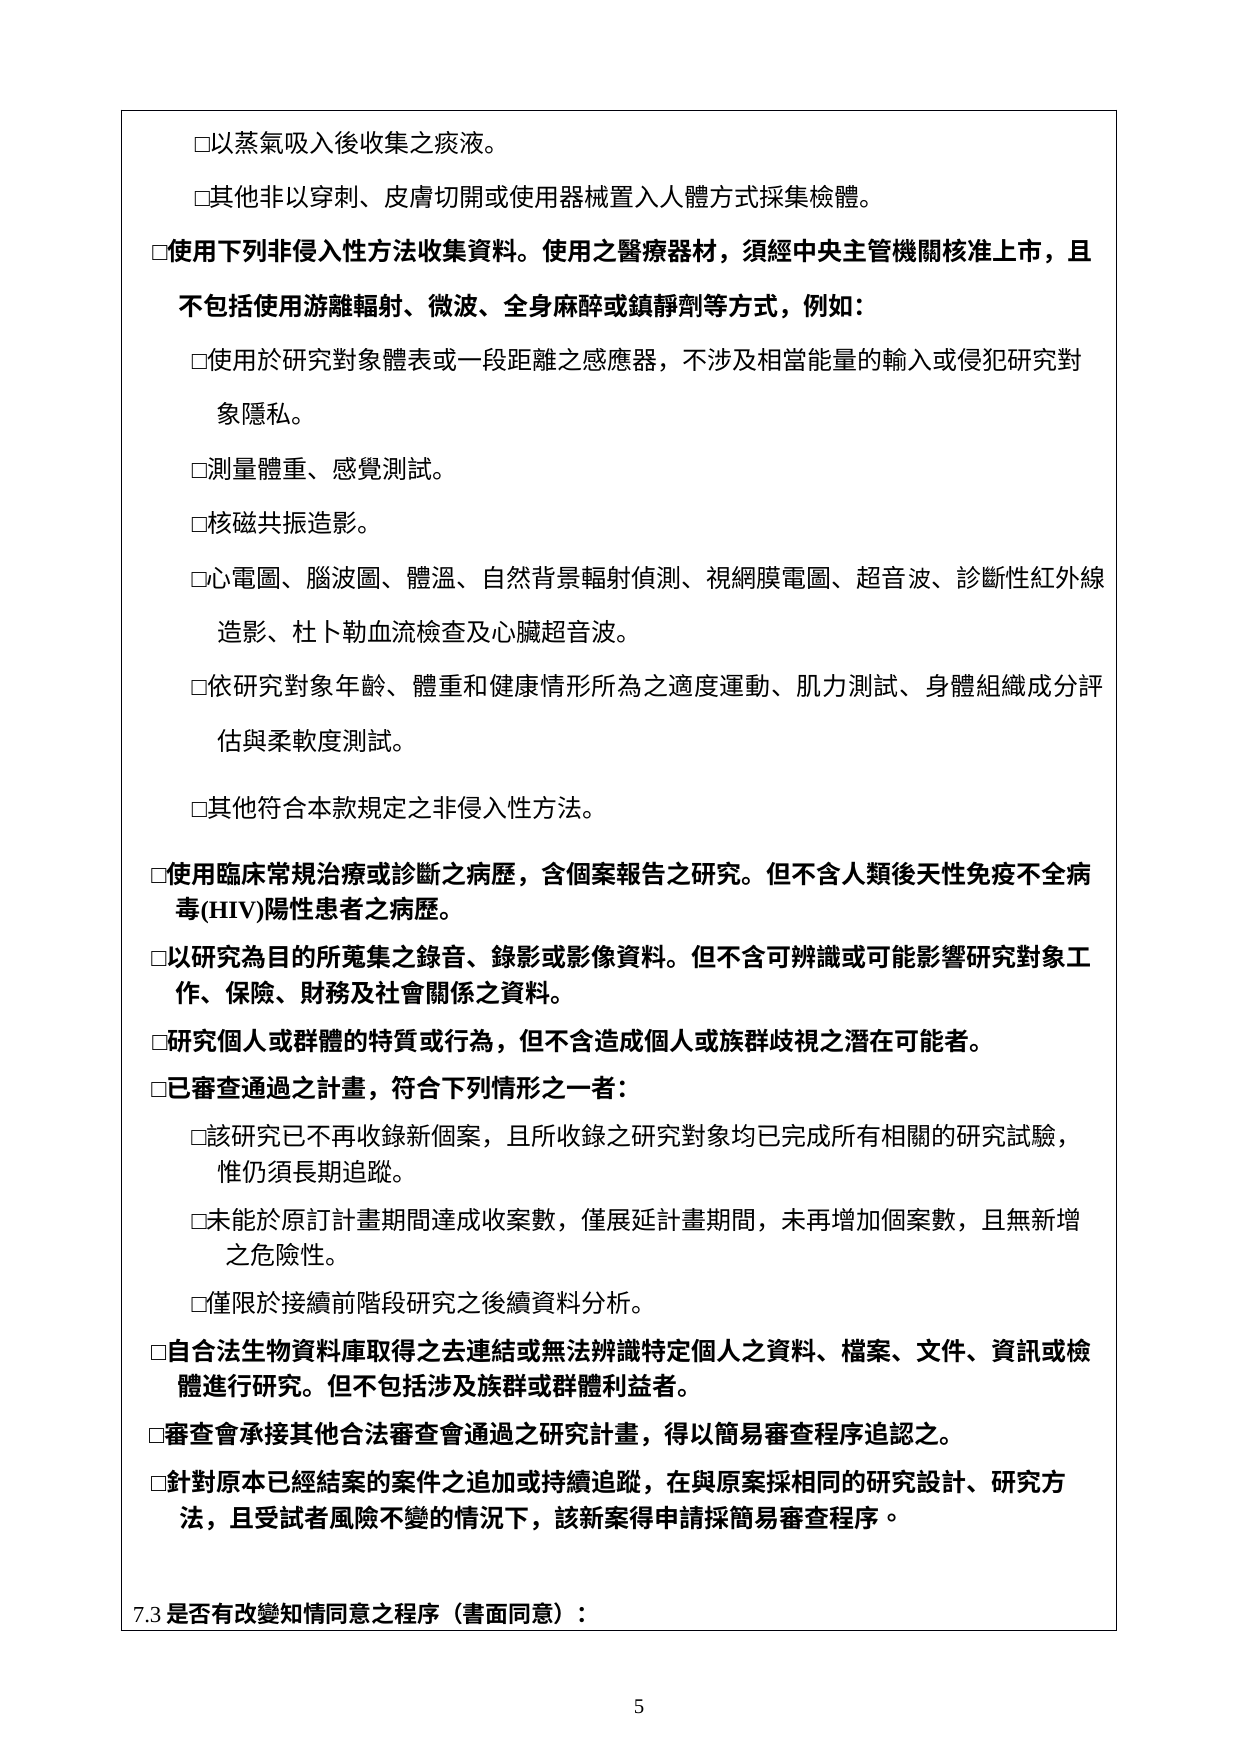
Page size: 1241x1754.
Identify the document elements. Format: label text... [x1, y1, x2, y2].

table_cell 7 簡易審查要件： 7.1 本研究案是否涉及以下衛生福利部公告之不得簡易審查之案件範圍： 是 否 □ □ 使用人類後天性免疫不全病毒（HIV）陽性患者病歷進行之研究。 □ □ 使用可辨識或可能影響受試者工作、保險、財務及社會關係之資料進行之研究。 □ □ 具有造成個人或族群歧視之潛在可能之研究。 若研究案涉及以上項目，不宜逕以簡易審查處理，請改送一般審查。 7.2研究計畫之實施，對於研究對象所可能引發之生理、心理、社會之危險或不適之或然率，不高於日常生活之遭遇或例行性醫療處置之風險，並符合下列情形之一，即屬簡易審查。請自行填妥(勾選)簡易審查案件申請表，連同送審資料一併送本會審查。 □自體重 50 公斤以上之成年人，採集手指、腳跟、耳朵或靜脈血液，且採血總量八週內不超過320 毫升，每週採血不超過二次，且每次採血不超過 20 毫升。 □以下列非侵入性方法採集研究用人體檢體，例如： □以不損傷外形的方式收集頭髮、指甲或體表自然脫落之皮屑。 □收集因例行照護需要而拔除之恆齒。 □收集排泄物和體外分泌物，如汗液等。 □非以套管取得唾液，但使用非刺激方式、咀嚼口香糖、蠟或施用檸檬酸刺激舌頭取得唾液。 □以一般洗牙程序或低於其侵犯性範圍之程序採集牙齦上或牙齦內之牙菌斑及牙結石。 □以刮取或漱口方式，自口腔或皮膚採集黏膜或皮膚細胞。 □以蒸氣吸入後收集之痰液。 □其他非以穿刺、皮膚切開或使用器械置入人體方式採集檢體。 □使用下列非侵入性方法收集資料。使用之醫療器材，須經中央主管機關核准上市，且不包括使用游離輻射、微波、全身麻醉或鎮靜劑等方式，例如： □使用於研究對象體表或一段距離之感應器，不涉及相當能量的輸入或侵犯研究對象隱私。 □測量體重、感覺測試。 □核磁共振造影。 □心電圖、腦波圖、體溫、自然背景輻射偵測、視網膜電圖、超音波、診斷性紅外線造影、杜卜勒血流檢查及心臟超音波。 □依研究對象年齡、體重和健康情形所為之適度運動、肌力測試、身體組織成分評估與柔軟度測試。 □其他符合本款規定之非侵入性方法。 □使用臨床常規治療或診斷之病歷，含個案報告之研究。但不含人類後天性免疫不全病毒(HIV)陽性患者之病歷。 □以研究為目的所蒐集之錄音、錄影或影像資料。但不含可辨識或可能影響研究對象工作、保險、財務及社會關係之資料。 □研究個人或群體的特質或行為，但不含造成個人或族群歧視之潛在可能者。 □已審查通過之計畫，符合下列情形之一者： □該研究已不再收錄新個案，且所收錄之研究對象均已完成所有相關的研究試驗，惟仍須長期追蹤。 □未能於原訂計畫期間達成收案數，僅展延計畫期間，未再增加個案數，且無新增之危險性。 □僅限於接續前階段研究之後續資料分析。 □自合法生物資料庫取得之去連結或無法辨識特定個人之資料、檔案、文件、資訊或檢體進行研究。但不包括涉及族群或群體利益者。 □審查會承接其他合法審查會通過之研究計畫，得以簡易審查程序追認之。 □針對原本已經結案的案件之追加或持續追蹤，在與原案採相同的研究設計、研究方法，且受試者風險不變的情況下，該新案得申請採簡易審查程序。 7.3是否有改變知情同意之程序（書面同意）： □否 □是，請說明改變程序及原由： [122, 111, 1116, 1630]
